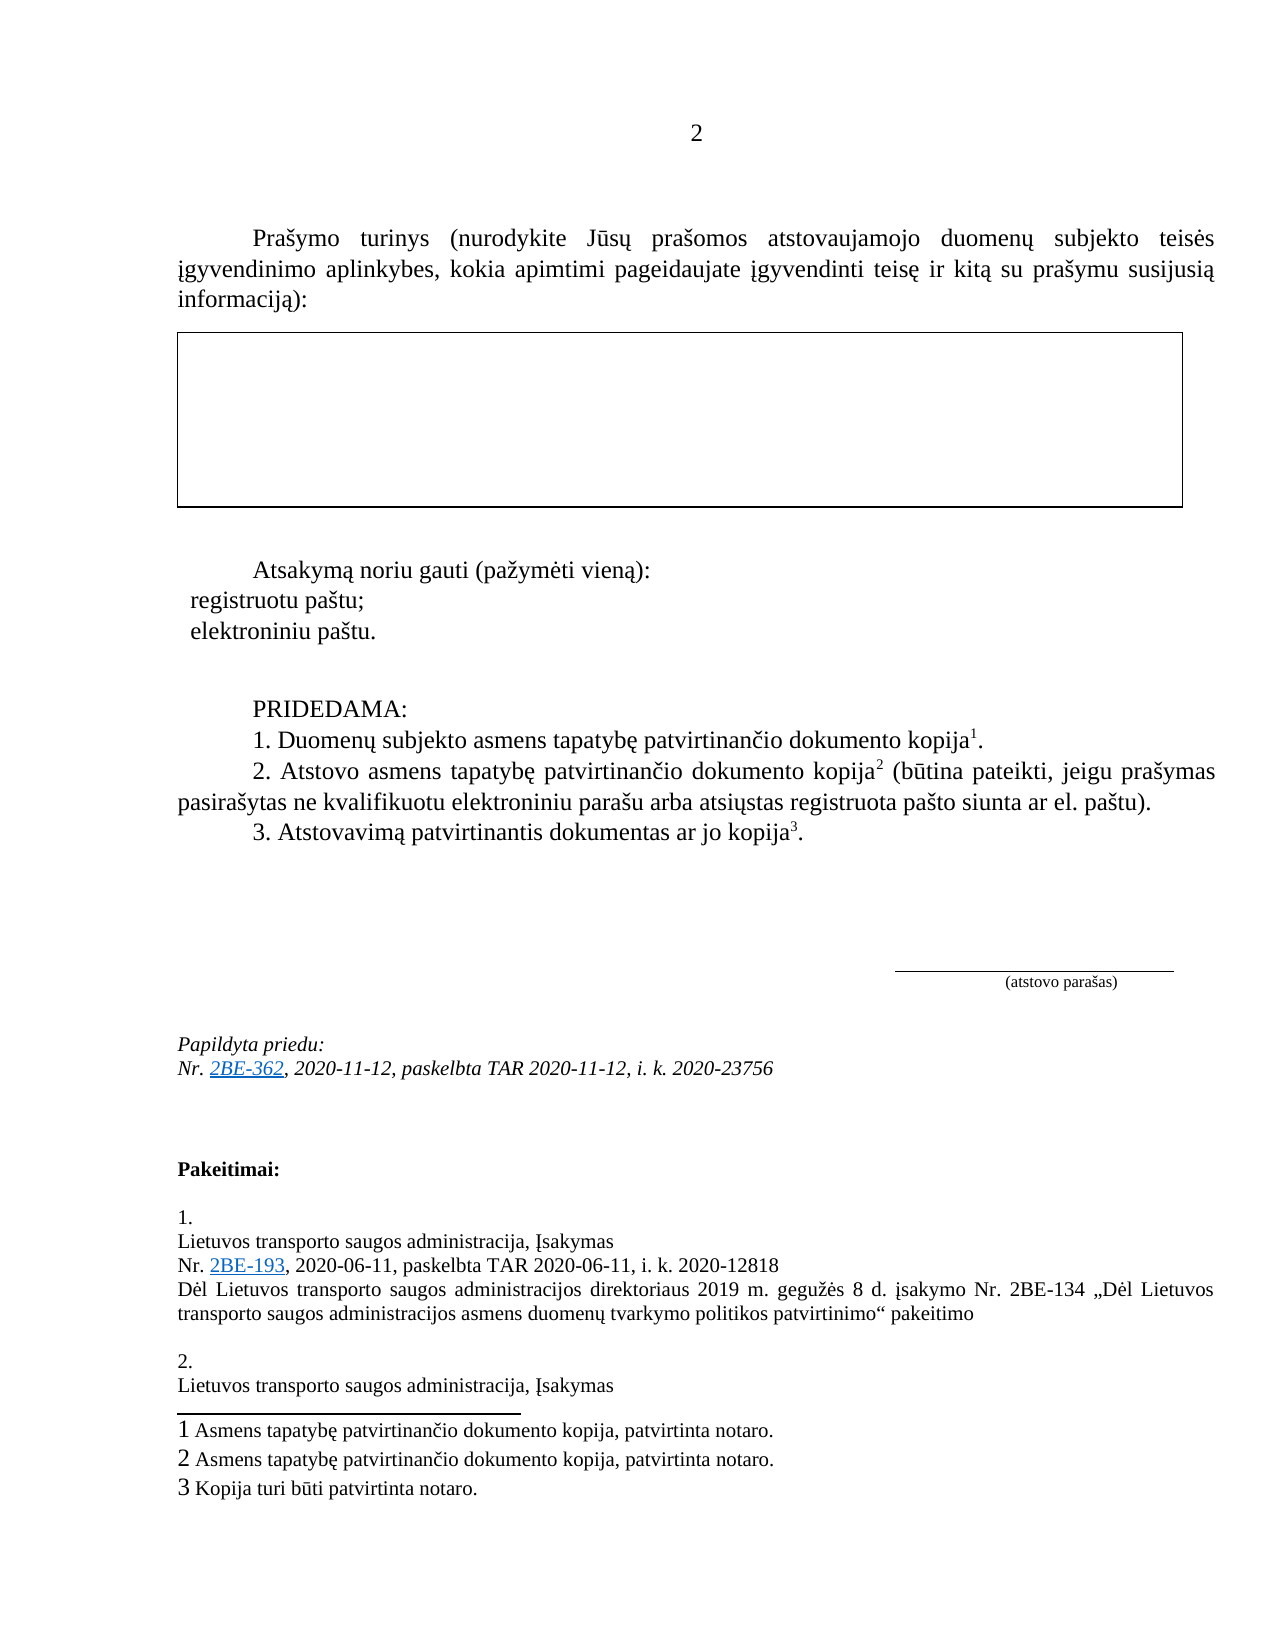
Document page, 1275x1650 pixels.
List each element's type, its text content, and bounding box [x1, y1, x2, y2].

text 1. Duomenų subjekto asmens tapatybę patvirtinančio dokumento kopija. [177, 725, 1216, 754]
text Lietuvos transporto saugos administracija, Įsakymas [177, 1373, 1216, 1397]
text 2. Atstovo asmens tapatybę patvirtinančio dokumento kopija (būtina pateikti, jeigu prašymas pasirašytas ne kvalifikuotu elektroniniu parašu arba atsiųstas registruota pašto siunta ar el. paštu). [177, 756, 1216, 816]
text Atsakymą noriu gauti (pažymėti vieną): [177, 555, 1216, 584]
text PRIDEDAMA: [177, 694, 1216, 723]
text Nr. 2BE-193, 2020-06-11, paskelbta TAR 2020-06-11, i. k. 2020-12818 [177, 1253, 1216, 1277]
table_cell (atstovo parašas) [895, 972, 1174, 1003]
table_header [177, 940, 895, 971]
text Dėl Lietuvos transporto saugos administracijos direktoriaus 2019 m. gegužės 8 d. įsakymo Nr. 2BE-134 „Dėl Lietuvos transporto saugos administracijos asmens duomenų tvarkymo politikos patvirtinimo“ pakeitimo [177, 1277, 1216, 1325]
text 3. Atstovavimą patvirtinantis dokumentas ar jo kopija. [177, 817, 1216, 846]
table_cell [177, 971, 895, 1003]
text registruotu paštu; [177, 586, 1216, 614]
text Pakeitimai: [177, 1157, 1216, 1181]
text Kopija turi būti patvirtinta notaro. [177, 1472, 1216, 1501]
text Papildyta priedu: [177, 1032, 1216, 1056]
text elektroniniu paštu. [177, 616, 1216, 645]
text Prašymo turinys (nurodykite Jūsų prašomos atstovaujamojo duomenų subjekto teisės įgyvendinimo aplinkybes, kokia apimtimi pageidaujate įgyvendinti teisę ir kitą su prašymu susijusią informaciją): [177, 223, 1216, 313]
text Lietuvos transporto saugos administracija, Įsakymas [177, 1229, 1216, 1253]
text Asmens tapatybę patvirtinančio dokumento kopija, patvirtinta notaro. [177, 1414, 1216, 1443]
text 2. [177, 1349, 1216, 1373]
text Asmens tapatybę patvirtinančio dokumento kopija, patvirtinta notaro. [177, 1443, 1216, 1472]
text 1. [177, 1205, 1216, 1229]
text Nr. 2BE-362, 2020-11-12, paskelbta TAR 2020-11-12, i. k. 2020-23756 [177, 1056, 1216, 1080]
table_header [178, 333, 1182, 506]
table_header [895, 940, 1174, 971]
